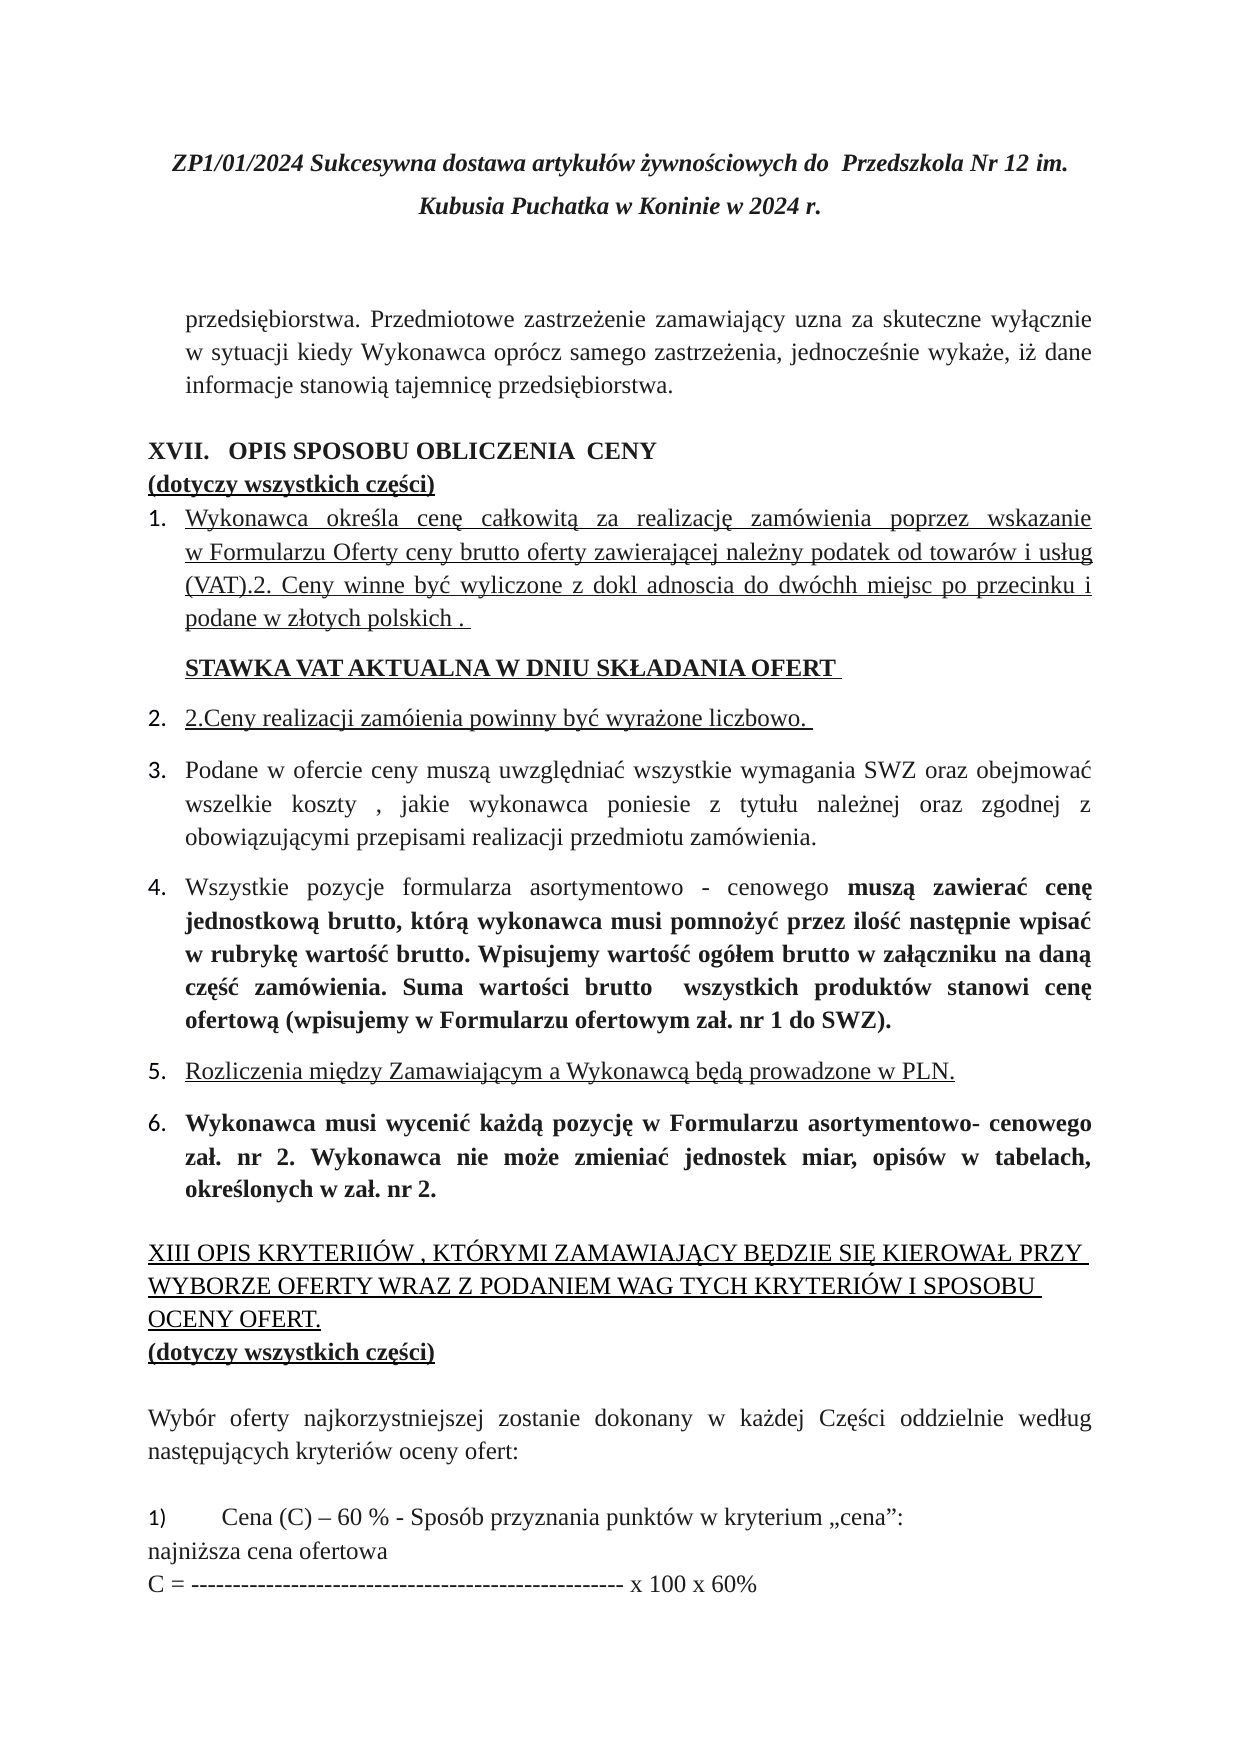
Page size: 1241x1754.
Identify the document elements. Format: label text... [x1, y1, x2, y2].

list 2.Ceny realizacji zamóienia powinny być wyrażone liczbowo. [148, 702, 1093, 733]
text Wybór oferty najkorzystniejszej zostanie dokonany w każdej Części oddzielnie według następujących kryteriów oceny ofert: [148, 1403, 1093, 1465]
text (dotyczy wszystkich części) [148, 1337, 1093, 1366]
text (dotyczy wszystkich części) [148, 469, 1093, 498]
list Wszystkie pozycje formularza asortymentowo - cenowego muszą zawierać cenę jednostkową brutto, którą wykonawca musi pomnożyć przez ilość następnie wpisać w rubrykę wartość brutto. Wpisujemy wartość ogółem brutto w załączniku na daną część zamówienia. Suma wartości brutto wszystkich produktów stanowi cenę ofertową (wpisujemy w Formularzu ofertowym zał. nr 1 do SWZ). [148, 872, 1093, 1034]
list Wykonawca określa cenę całkowitą za realizację zamówienia poprzez wskazanie w Formularzu Oferty ceny brutto oferty zawierającej należny podatek od towarów i usług (VAT).2. Ceny winne być wyliczone z dokl adnoscia do dwóchh miejsc po przecinku i podane w złotych polskich . [148, 502, 1093, 632]
list Rozliczenia między Zamawiającym a Wykonawcą będą prowadzone w PLN. [148, 1055, 1093, 1086]
list Wykonawca musi wycenić każdą pozycję w Formularzu asortymentowo- cenowego zał. nr 2. Wykonawca nie może zmieniać jednostek miar, opisów w tabelach, określonych w zał. nr 2. [148, 1107, 1093, 1203]
list Podane w ofercie ceny muszą uwzględniać wszystkie wymagania SWZ oraz obejmować wszelkie koszty , jakie wykonawca poniesie z tytułu należnej oraz zgodnej z obowiązującymi przepisami realizacji przedmiotu zamówienia. [148, 754, 1093, 851]
text przedsiębiorstwa. Przedmiotowe zastrzeżenie zamawiający uzna za skuteczne wyłącznie w sytuacji kiedy Wykonawca oprócz samego zastrzeżenia, jednocześnie wykaże, iż dane informacje stanowią tajemnicę przedsiębiorstwa. [185, 304, 1093, 399]
text XIII OPIS KRYTERIIÓW , KTÓRYMI ZAMAWIAJĄCY BĘDZIE SIĘ KIEROWAŁ PRZY WYBORZE OFERTY WRAZ Z PODANIEM WAG TYCH KRYTERIÓW I SPOSOBU OCENY OFERT. [148, 1208, 1093, 1333]
text C = ---------------------------------------------------- x 100 x 60% [148, 1569, 1093, 1597]
text XVII. OPIS SPOSOBU OBLICZENIA CENY [148, 436, 1093, 465]
text najniższa cena ofertowa [148, 1536, 1093, 1564]
list Cena (C) – 60 % - Sposób przyznania punktów w kryterium „cena”: [148, 1502, 1093, 1531]
list STAWKA VAT AKTUALNA W DNIU SKŁADANIA OFERT [148, 653, 1093, 681]
